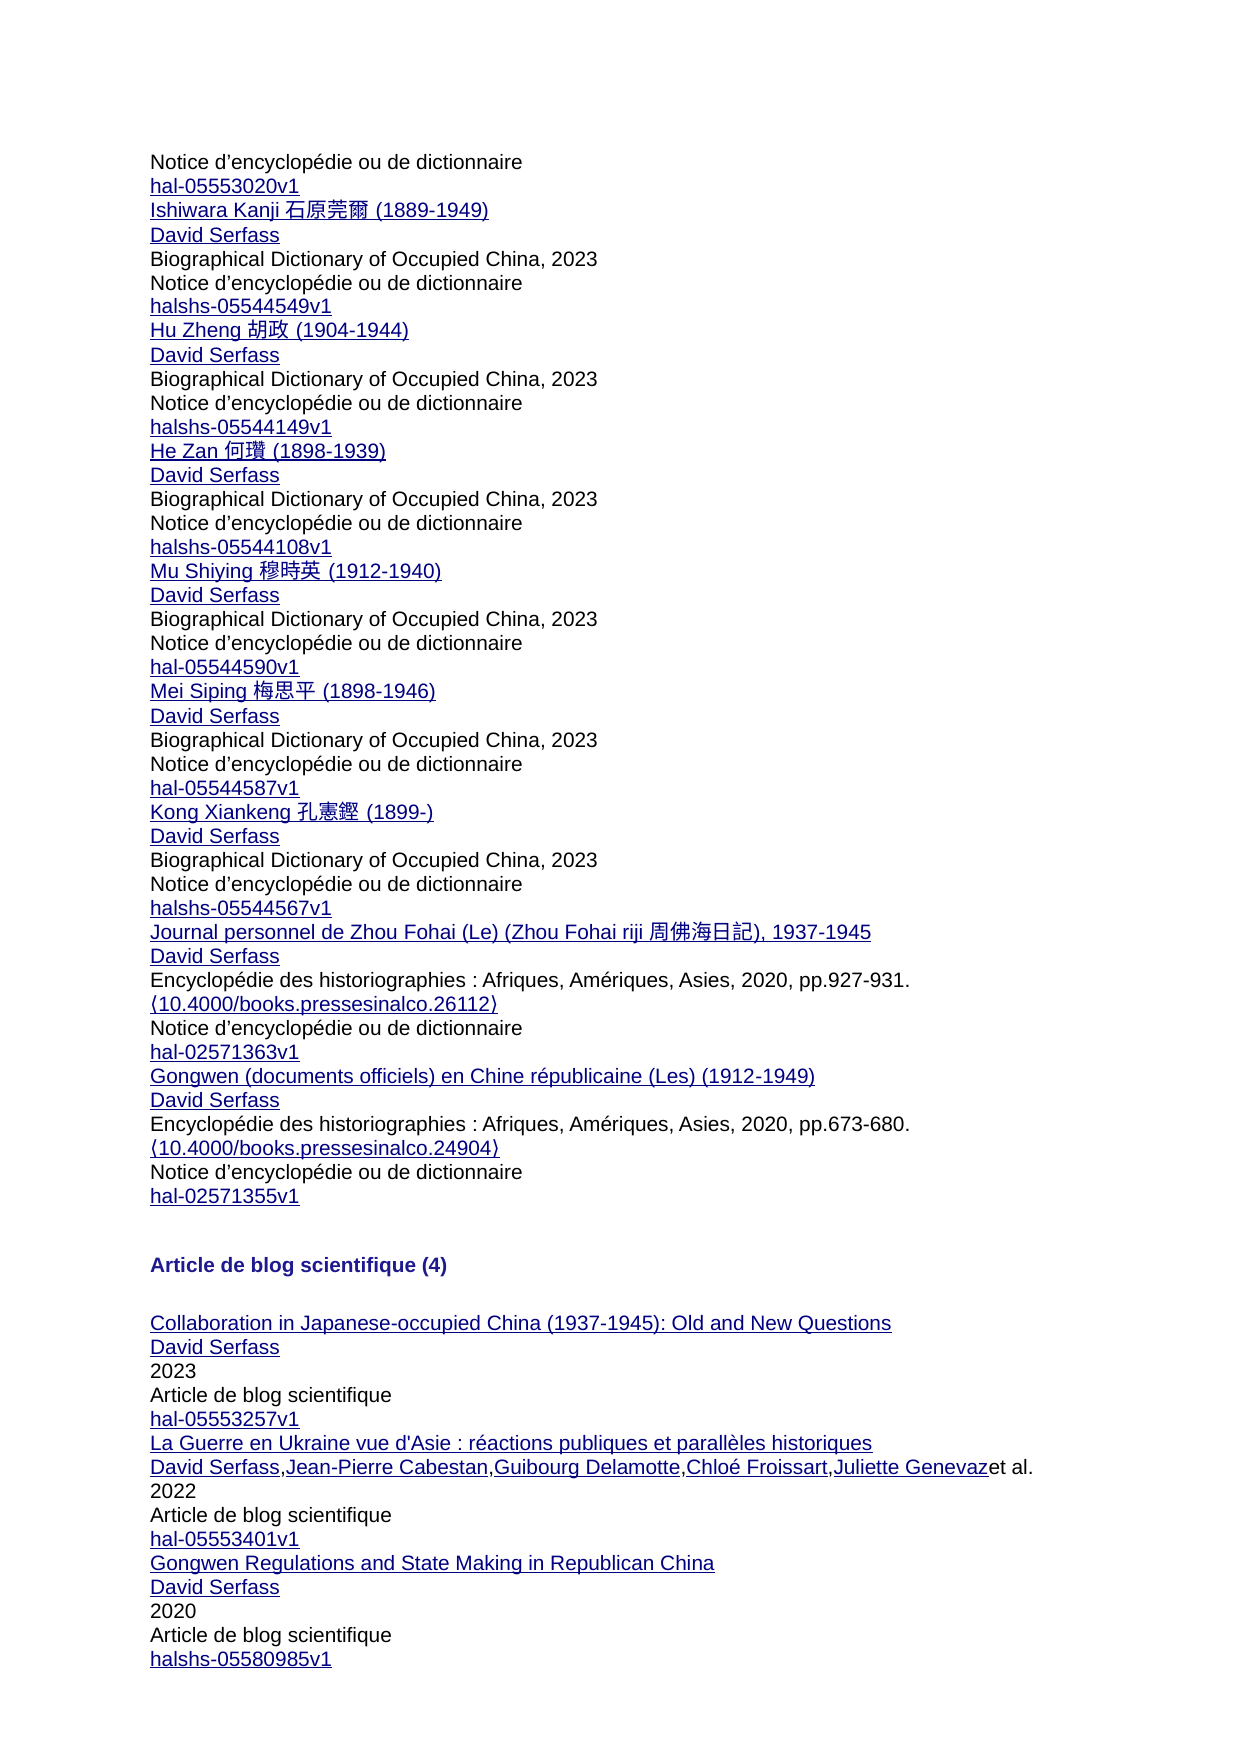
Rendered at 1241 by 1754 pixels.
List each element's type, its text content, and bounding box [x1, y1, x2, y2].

subtitle Article de blog scientifique (4) [150, 1253, 1090, 1277]
table_cell Gongwen Regulations and State Making in Republican China David Serfass 2020 Article de blog scientifique halshs-05580985v1 [150, 1551, 1090, 1670]
table_header Collaboration in Japanese-occupied China (1937-1945): Old and New Questions David Serfass 2023 Article de blog scientifique hal-05553257v1 [150, 1311, 1090, 1431]
table_cell La Guerre en Ukraine vue d'Asie : réactions publiques et parallèles historiques David Serfass,Jean-Pierre Cabestan,Guibourg Delamotte,Chloé Froissart,Juliette Genevazet al. 2022 Article de blog scientifique hal-05553401v1 [150, 1431, 1090, 1551]
table_cell Kong Xiankeng 孔憲鏗 (1899-) David Serfass Biographical Dictionary of Occupied China, 2023 Notice d’encyclopédie ou de dictionnaire halshs-05544567v1 [150, 800, 1090, 920]
table_cell He Zan 何瓚 (1898-1939) David Serfass Biographical Dictionary of Occupied China, 2023 Notice d’encyclopédie ou de dictionnaire halshs-05544108v1 [150, 439, 1090, 559]
table_cell Mu Shiying 穆時英 (1912-1940) David Serfass Biographical Dictionary of Occupied China, 2023 Notice d’encyclopédie ou de dictionnaire hal-05544590v1 [150, 559, 1090, 679]
table_cell Notice d’encyclopédie ou de dictionnaire hal-05553020v1 [150, 150, 1090, 198]
table_cell Hu Zheng 胡政 (1904-1944) David Serfass Biographical Dictionary of Occupied China, 2023 Notice d’encyclopédie ou de dictionnaire halshs-05544149v1 [150, 318, 1090, 438]
table_cell Journal personnel de Zhou Fohai (Le) (Zhou Fohai riji 周佛海日記), 1937‑1945 David Serfass Encyclopédie des historiographies : Afriques, Amériques, Asies, 2020, pp.927-931. ⟨10.4000/books.pressesinalco.26112⟩ Notice d’encyclopédie ou de dictionnaire hal-02571363v1 [150, 920, 1090, 1064]
table_cell Gongwen (documents officiels) en Chine républicaine (Les) (1912‑1949) David Serfass Encyclopédie des historiographies : Afriques, Amériques, Asies, 2020, pp.673-680. ⟨10.4000/books.pressesinalco.24904⟩ Notice d’encyclopédie ou de dictionnaire hal-02571355v1 [150, 1064, 1090, 1208]
table_cell Mei Siping 梅思平 (1898-1946) David Serfass Biographical Dictionary of Occupied China, 2023 Notice d’encyclopédie ou de dictionnaire hal-05544587v1 [150, 679, 1090, 799]
table_cell Ishiwara Kanji 石原莞爾 (1889-1949) David Serfass Biographical Dictionary of Occupied China, 2023 Notice d’encyclopédie ou de dictionnaire halshs-05544549v1 [150, 198, 1090, 318]
